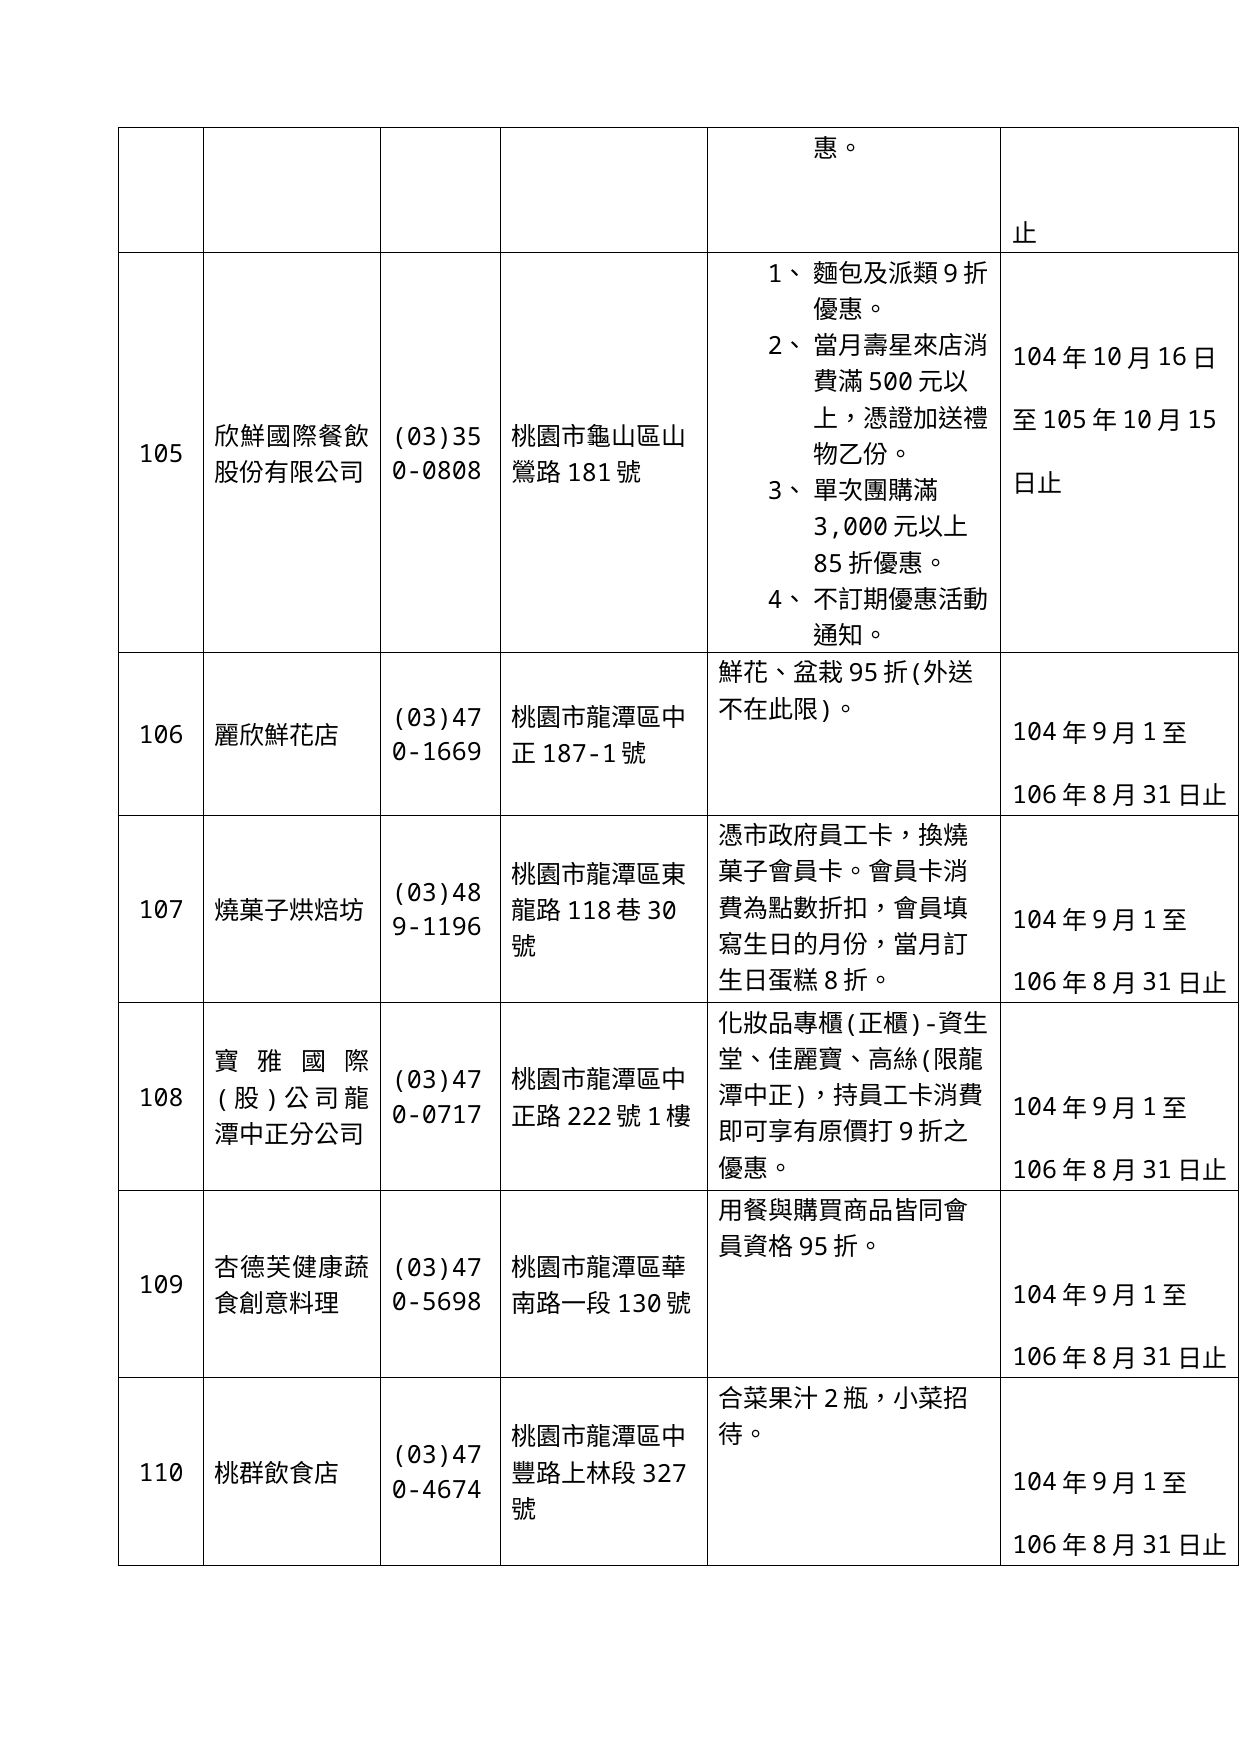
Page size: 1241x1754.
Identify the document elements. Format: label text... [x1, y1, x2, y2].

table_cell 桃園市龍潭區中豐路上林段327號 [501, 1378, 707, 1564]
table_cell 104年9月1至106年8月31日止 [1001, 653, 1238, 814]
table_cell 109 [119, 1191, 203, 1377]
table_cell 桃園市龍潭區中正187-1號 [501, 653, 707, 814]
table_cell 合菜果汁2瓶，小菜招待。 [708, 1378, 1000, 1564]
table_cell (03)489-1196 [381, 816, 500, 1002]
table_cell 104年9月1至106年8月31日止 [1001, 1191, 1238, 1377]
table_cell 憑市政府員工卡，換燒菓子會員卡。會員卡消費為點數折扣，會員填寫生日的月份，當月訂生日蛋糕8折。 [708, 816, 1000, 1002]
table_cell [381, 128, 500, 252]
table_cell 105 [119, 253, 203, 652]
table_cell (03)350-0808 [381, 253, 500, 652]
table_cell 欣鮮國際餐飲股份有限公司 [204, 253, 380, 652]
table_cell 桃園市龍潭區華南路一段130號 [501, 1191, 707, 1377]
table_cell 104年9月1至106年8月31日止 [1001, 1378, 1238, 1564]
table_cell 麗欣鮮花店 [204, 653, 380, 814]
table_cell [204, 128, 380, 252]
table_cell 104年10月16日至105年10月15日止 [1001, 253, 1238, 652]
table_cell 106 [119, 653, 203, 814]
table_cell 桃園市龜山區山鶯路181號 [501, 253, 707, 652]
table_cell [119, 128, 203, 252]
table_cell (03)470-1669 [381, 653, 500, 814]
table_cell (03)470-4674 [381, 1378, 500, 1564]
table_cell 麵包及派類9折優惠。 當月壽星來店消費滿500元以上，憑證加送禮物乙份。 單次團購滿3,000元以上85折優惠。 不訂期優惠活動通知。 [708, 253, 1000, 652]
table_cell 鮮花、盆栽95折(外送不在此限)。 [708, 653, 1000, 814]
table_cell 桃園市龍潭區東龍路118巷30號 [501, 816, 707, 1002]
table_cell 燒菓子烘焙坊 [204, 816, 380, 1002]
table_cell 104年9月1至106年8月31日止 [1001, 816, 1238, 1002]
table_cell 憑員工卡結帳時主動出示可享9折優惠。 每張員工卡最多可6人同享優惠。 [708, 128, 1000, 252]
table_cell 107 [119, 816, 203, 1002]
table_cell 用餐與購買商品皆同會員資格95折。 [708, 1191, 1000, 1377]
table_cell 104年9月1至106年8月31日止 [1001, 1003, 1238, 1189]
table_cell [501, 128, 707, 252]
table_cell (03)470-0717 [381, 1003, 500, 1189]
table_cell 桃群飲食店 [204, 1378, 380, 1564]
table_cell 桃園市龍潭區中正路222號1樓 [501, 1003, 707, 1189]
table_cell 110 [119, 1378, 203, 1564]
table_cell 杏德芙健康蔬食創意料理 [204, 1191, 380, 1377]
table_cell (03)470-5698 [381, 1191, 500, 1377]
table_cell 寶雅國際(股)公司龍潭中正分公司 [204, 1003, 380, 1189]
table_cell 化妝品專櫃(正櫃)-資生堂、佳麗寶、高絲(限龍潭中正)，持員工卡消費即可享有原價打9折之優惠。 [708, 1003, 1000, 1189]
table_cell 止 [1001, 128, 1238, 252]
table_cell 108 [119, 1003, 203, 1189]
